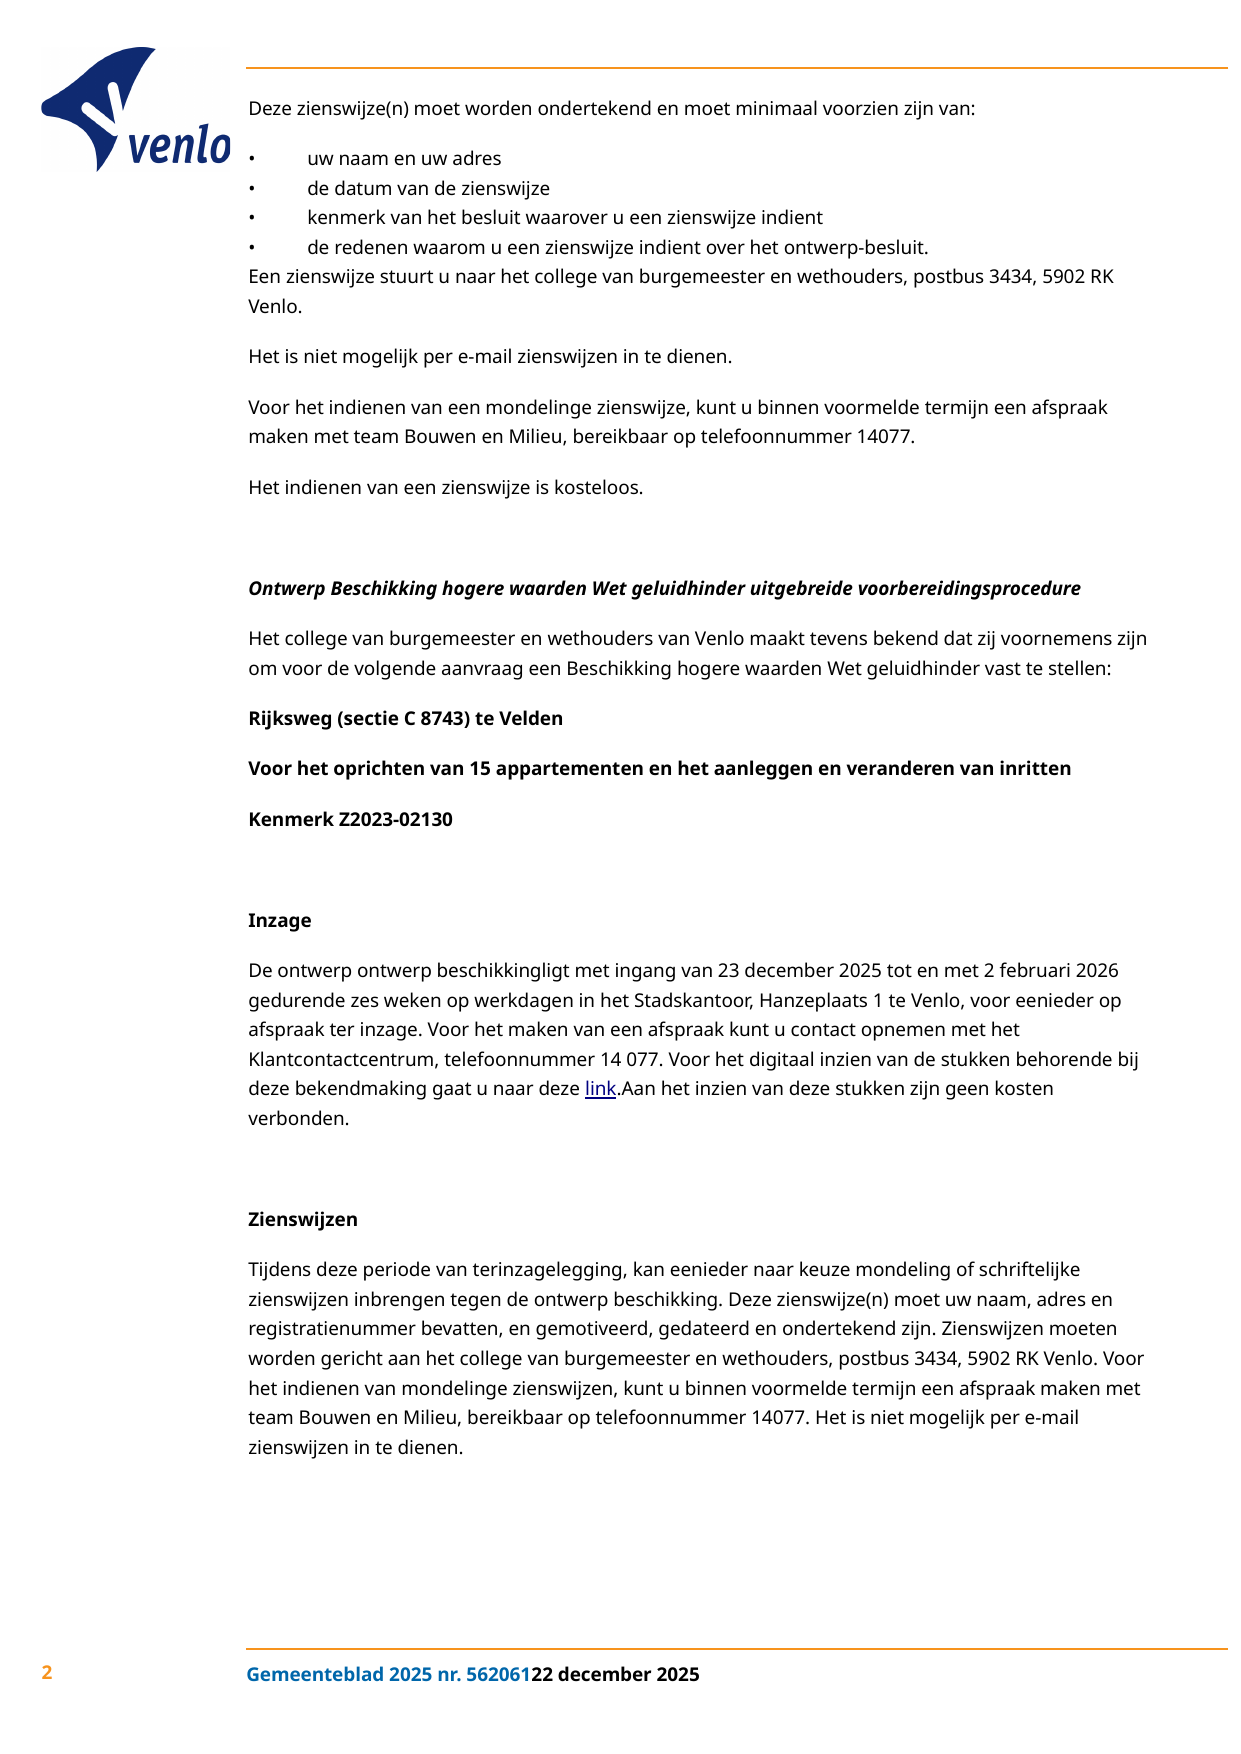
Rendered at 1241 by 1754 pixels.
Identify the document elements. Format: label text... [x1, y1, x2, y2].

text Kenmerk Z2023-02130 [248, 806, 1152, 832]
text Deze zienswijze(n) moet worden ondertekend en moet minimaal voorzien zijn van: [248, 95, 1152, 121]
text De ontwerp ontwerp beschikkingligt met ingang van 23 december 2025 tot en met 2 februari 2026 gedurende zes weken op werkdagen in het Stadskantoor, Hanzeplaats 1 te Venlo, voor eenieder op afspraak ter inzage. Voor het maken van een afspraak kunt u contact opnemen met het Klantcontactcentrum, telefoonnummer 14 077. Voor het digitaal inzien van de stukken behorende bij deze bekendmaking gaat u naar deze link.Aan het inzien van deze stukken zijn geen kosten verbonden. [248, 957, 1152, 1131]
text Een zienswijze stuurt u naar het college van burgemeester en wethouders, postbus 3434, 5902 RK Venlo. [248, 263, 1152, 319]
list kenmerk van het besluit waarover u een zienswijze indient [248, 204, 1152, 230]
text Het is niet mogelijk per e-mail zienswijzen in te dienen. [248, 343, 1152, 369]
picture [41, 47, 231, 172]
text Tijdens deze periode van terinzagelegging, kan eenieder naar keuze mondeling of schriftelijke zienswijzen inbrengen tegen de ontwerp beschikking. Deze zienswijze(n) moet uw naam, adres en registratienummer bevatten, en gemotiveerd, gedateerd en ondertekend zijn. Zienswijzen moeten worden gericht aan het college van burgemeester en wethouders, postbus 3434, 5902 RK Venlo. Voor het indienen van mondelinge zienswijzen, kunt u binnen voormelde termijn een afspraak maken met team Bouwen en Milieu, bereikbaar op telefoonnummer 14077. Het is niet mogelijk per e-mail zienswijzen in te dienen. [248, 1256, 1152, 1460]
text Zienswijzen [248, 1206, 1152, 1232]
text Het college van burgemeester en wethouders van Venlo maakt tevens bekend dat zij voornemens zijn om voor de volgende aanvraag een Beschikking hogere waarden Wet geluidhinder vast te stellen: [248, 625, 1152, 681]
list de datum van de zienswijze [248, 175, 1152, 201]
text Rijksweg (sectie C 8743) te Velden [248, 705, 1152, 731]
text Voor het indienen van een mondelinge zienswijze, kunt u binnen voormelde termijn een afspraak maken met team Bouwen en Milieu, bereikbaar op telefoonnummer 14077. [248, 394, 1152, 449]
text Voor het oprichten van 15 appartementen en het aanleggen en veranderen van inritten [248, 756, 1152, 781]
text Het indienen van een zienswijze is kosteloos. [248, 474, 1152, 500]
list uw naam en uw adres [248, 145, 1152, 171]
list de redenen waarom u een zienswijze indient over het ontwerp-besluit. [248, 234, 1152, 260]
text Inzage [248, 907, 1152, 933]
text Ontwerp Beschikking hogere waarden Wet geluidhinder uitgebreide voorbereidingsprocedure [248, 575, 1152, 601]
